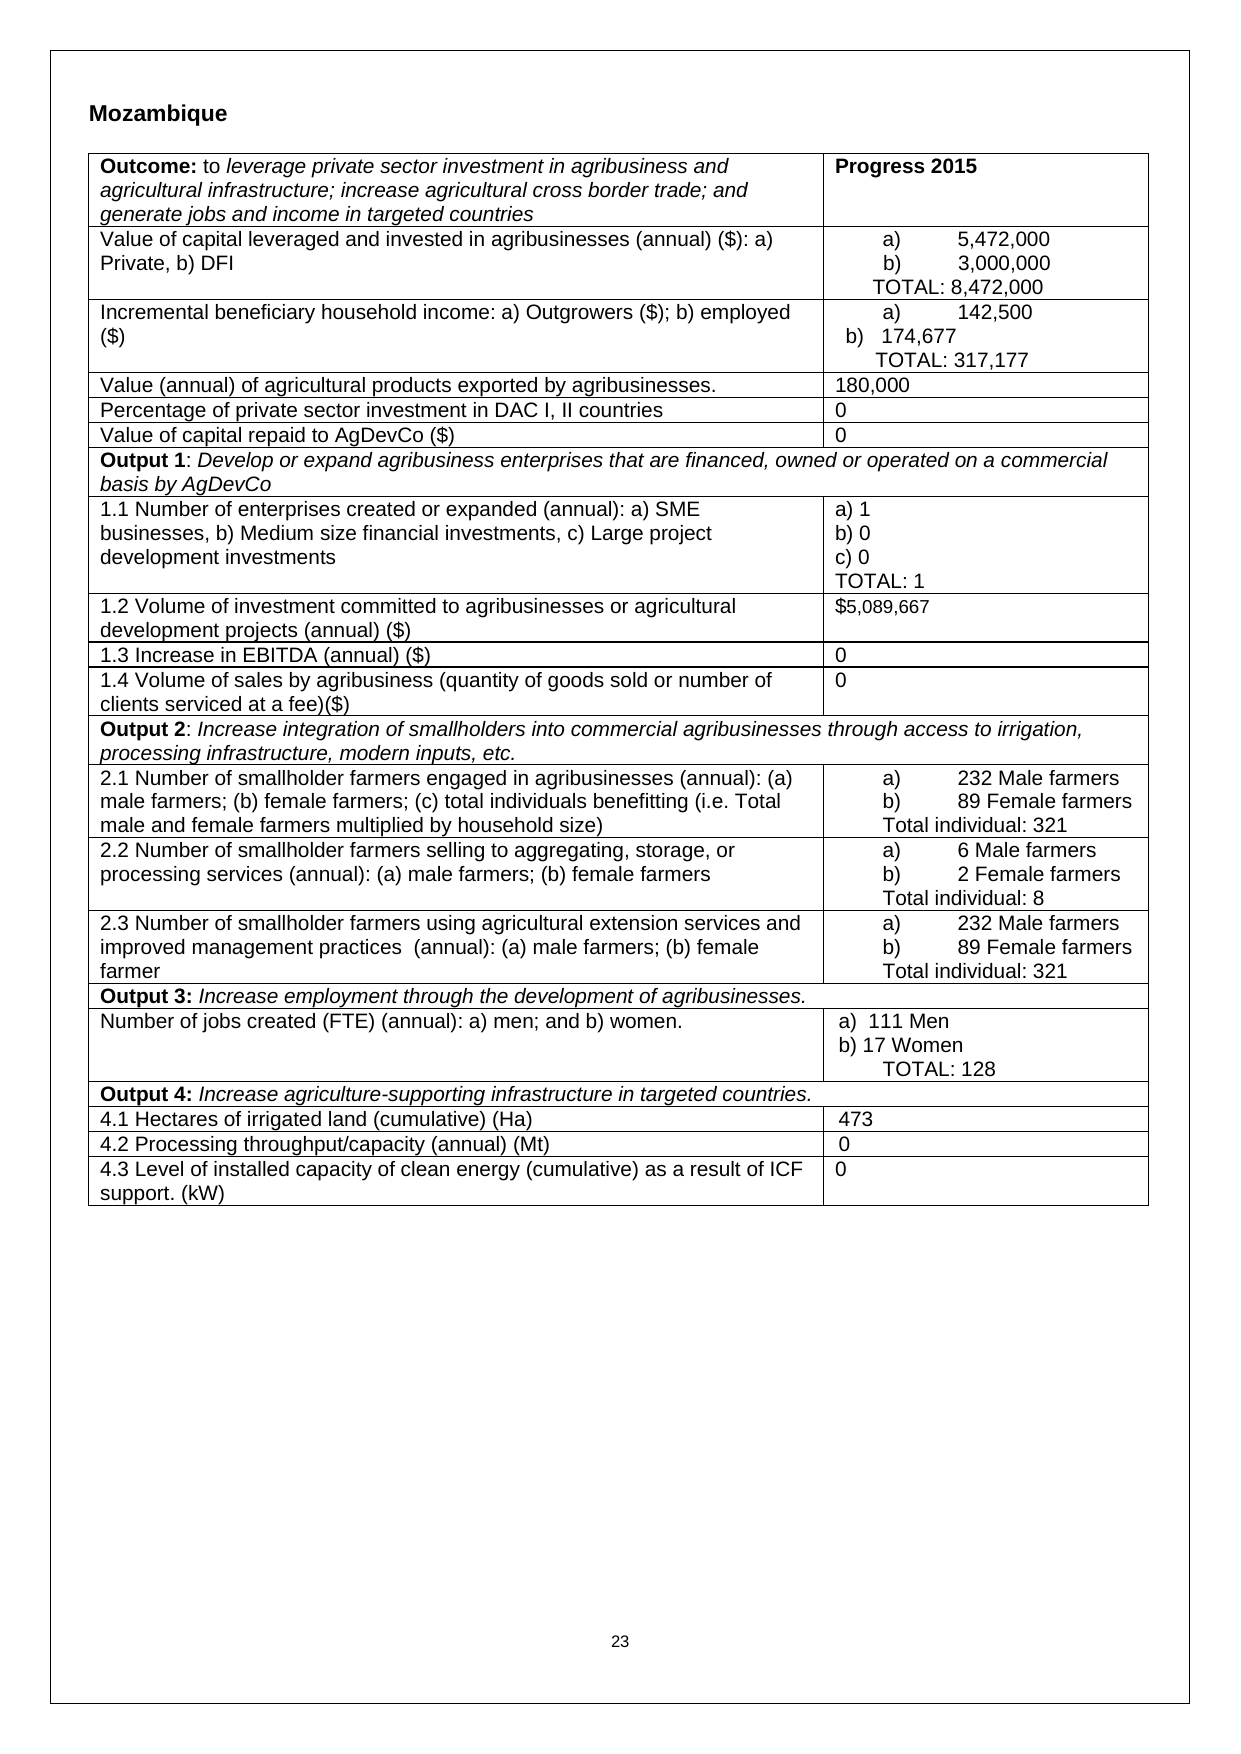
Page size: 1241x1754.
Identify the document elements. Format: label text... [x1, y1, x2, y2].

table_cell Output 3: Increase employment through the development of agribusinesses. [89, 984, 1148, 1008]
table_cell Output 1: Develop or expand agribusiness enterprises that are financed, owned or operated on a commercial basis by AgDevCo [89, 448, 1148, 496]
table_cell 4.3 Level of installed capacity of clean energy (cumulative) as a result of ICF support. (kW) [89, 1157, 823, 1205]
table_cell 2.3 Number of smallholder farmers using agricultural extension services and improved management practices (annual): (a) male farmers; (b) female farmer [89, 911, 823, 983]
table_cell Value of capital leveraged and invested in agribusinesses (annual) ($): a) Private, b) DFI [89, 227, 823, 299]
table_cell 0 [824, 1132, 1148, 1156]
table_cell 4.1 Hectares of irrigated land (cumulative) (Ha) [89, 1107, 823, 1131]
table_cell Output 4: Increase agriculture-supporting infrastructure in targeted countries. [89, 1082, 1148, 1106]
table_cell 473 [824, 1107, 1148, 1131]
table_cell 0 [824, 423, 1148, 447]
table_cell 4.2 Processing throughput/capacity (annual) (Mt) [89, 1132, 823, 1156]
table_cell 0 [824, 1157, 1148, 1205]
table_cell Number of jobs created (FTE) (annual): a) men; and b) women. [89, 1009, 823, 1081]
table_cell Value (annual) of agricultural products exported by agribusinesses. [89, 373, 823, 397]
table_cell 1.2 Volume of investment committed to agribusinesses or agricultural development projects (annual) ($) [89, 594, 823, 641]
table_cell Value of capital repaid to AgDevCo ($) [89, 423, 823, 447]
table_cell Output 2: Increase integration of smallholders into commercial agribusinesses through access to irrigation, processing infrastructure, modern inputs, etc. [89, 716, 1148, 764]
table_cell 2.2 Number of smallholder farmers selling to aggregating, storage, or processing services (annual): (a) male farmers; (b) female farmers [89, 838, 823, 910]
table_cell a) 111 Men b) 17 Women TOTAL: 128 [824, 1009, 1148, 1081]
table_header Outcome: to leverage private sector investment in agribusiness and agricultural infrastructure; increase agricultural cross border trade; and generate jobs and income in targeted countries [89, 154, 823, 226]
table_cell 2.1 Number of smallholder farmers engaged in agribusinesses (annual): (a) male farmers; (b) female farmers; (c) total individuals benefitting (i.e. Total male and female farmers multiplied by household size) [89, 765, 823, 837]
table_cell 1.3 Increase in EBITDA (annual) ($) [89, 643, 823, 666]
table_header Progress 2015 [824, 154, 1148, 226]
table_cell a) 1 b) 0 c) 0 TOTAL: 1 [824, 497, 1148, 592]
table_cell Percentage of private sector investment in DAC I, II countries [89, 398, 823, 422]
table_cell 1.1 Number of enterprises created or expanded (annual): a) SME businesses, b) Medium size financial investments, c) Large project development investments [89, 497, 823, 592]
table_cell $5,089,667 [824, 594, 1148, 641]
text Mozambique [89, 100, 1152, 127]
table_cell 0 [824, 643, 1148, 666]
table_cell 232 Male farmers 89 Female farmers Total individual: 321 [824, 765, 1148, 837]
table_cell Incremental beneficiary household income: a) Outgrowers ($); b) employed ($) [89, 300, 823, 372]
table_cell 0 [824, 398, 1148, 422]
table_cell 0 [824, 668, 1148, 715]
table_cell 5,472,000 3,000,000 TOTAL: 8,472,000 [824, 227, 1148, 299]
table_cell 142,500 b) 174,677 TOTAL: 317,177 [824, 300, 1148, 372]
table_cell 180,000 [824, 373, 1148, 397]
table_cell 1.4 Volume of sales by agribusiness (quantity of goods sold or number of clients serviced at a fee)($) [89, 668, 823, 715]
table_cell 6 Male farmers 2 Female farmers Total individual: 8 [824, 838, 1148, 910]
table_cell 232 Male farmers 89 Female farmers Total individual: 321 [824, 911, 1148, 983]
